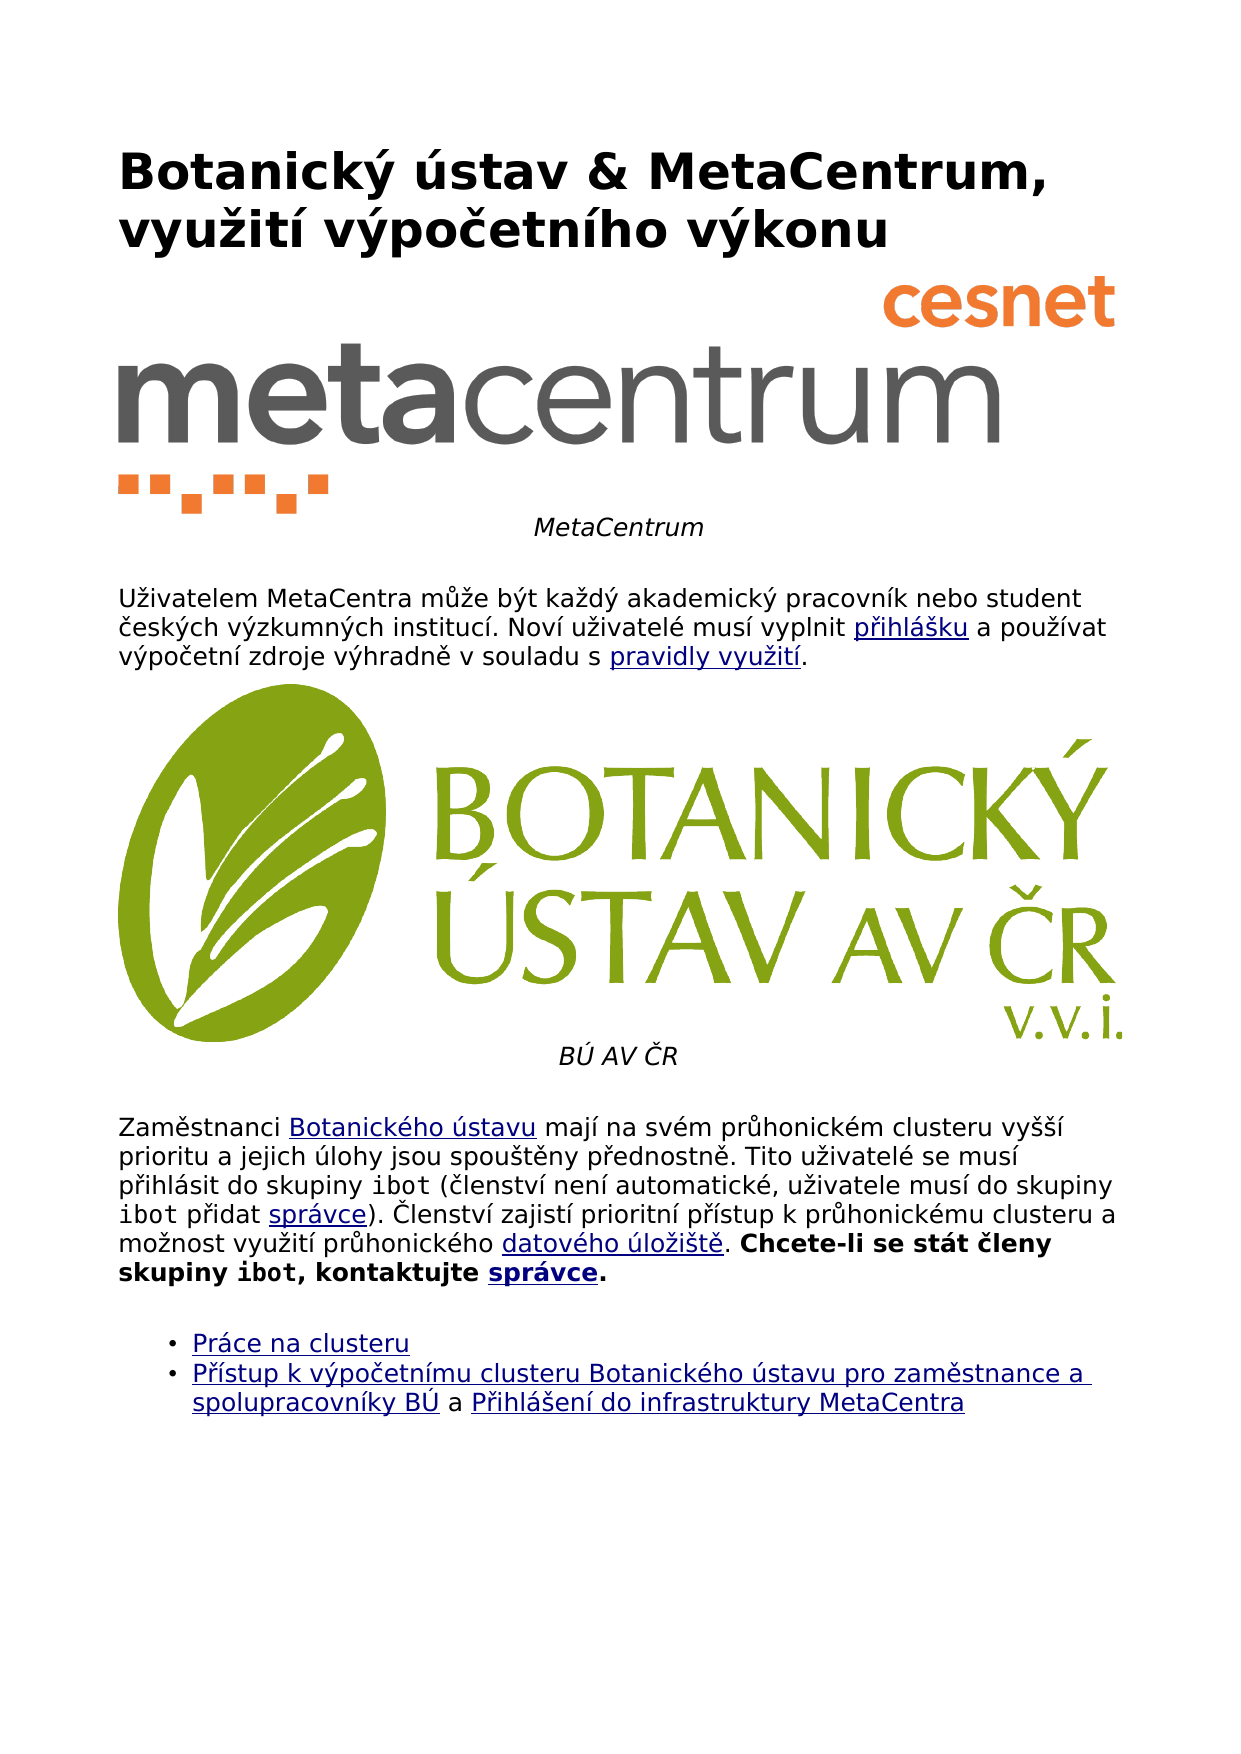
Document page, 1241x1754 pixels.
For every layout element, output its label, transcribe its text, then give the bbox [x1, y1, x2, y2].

list Práce na clusteru [177, 1330, 1122, 1359]
text MetaCentrum [118, 514, 1122, 542]
text Uživatelem MetaCentra může být každý akademický pracovník nebo student českých výzkumných institucí. Noví uživatelé musí vyplnit přihlášku a používat výpočetní zdroje výhradně v souladu s pravidly využití. [118, 584, 1122, 672]
list Přístup k výpočetnímu clusteru Botanického ústavu pro zaměstnance a spolupracovníky BÚ a Přihlášení do infrastruktury MetaCentra [177, 1359, 1122, 1417]
text Zaměstnanci Botanického ústavu mají na svém průhonickém clusteru vyšší prioritu a jejich úlohy jsou spouštěny přednostně. Tito uživatelé se musí přihlásit do skupiny ibot (členství není automatické, uživatele musí do skupiny ibot přidat správce). Členství zajistí prioritní přístup k průhonickému clusteru a možnost využití průhonického datového úložiště. Chcete-li se stát členy skupiny ibot, kontaktujte správce. [118, 1113, 1122, 1288]
text BÚ AV ČR [118, 1042, 1122, 1071]
picture [118, 272, 1123, 514]
subtitle Botanický ústav & MetaCentrum, využití výpočetního výkonu [118, 143, 1122, 259]
picture [118, 684, 1123, 1042]
